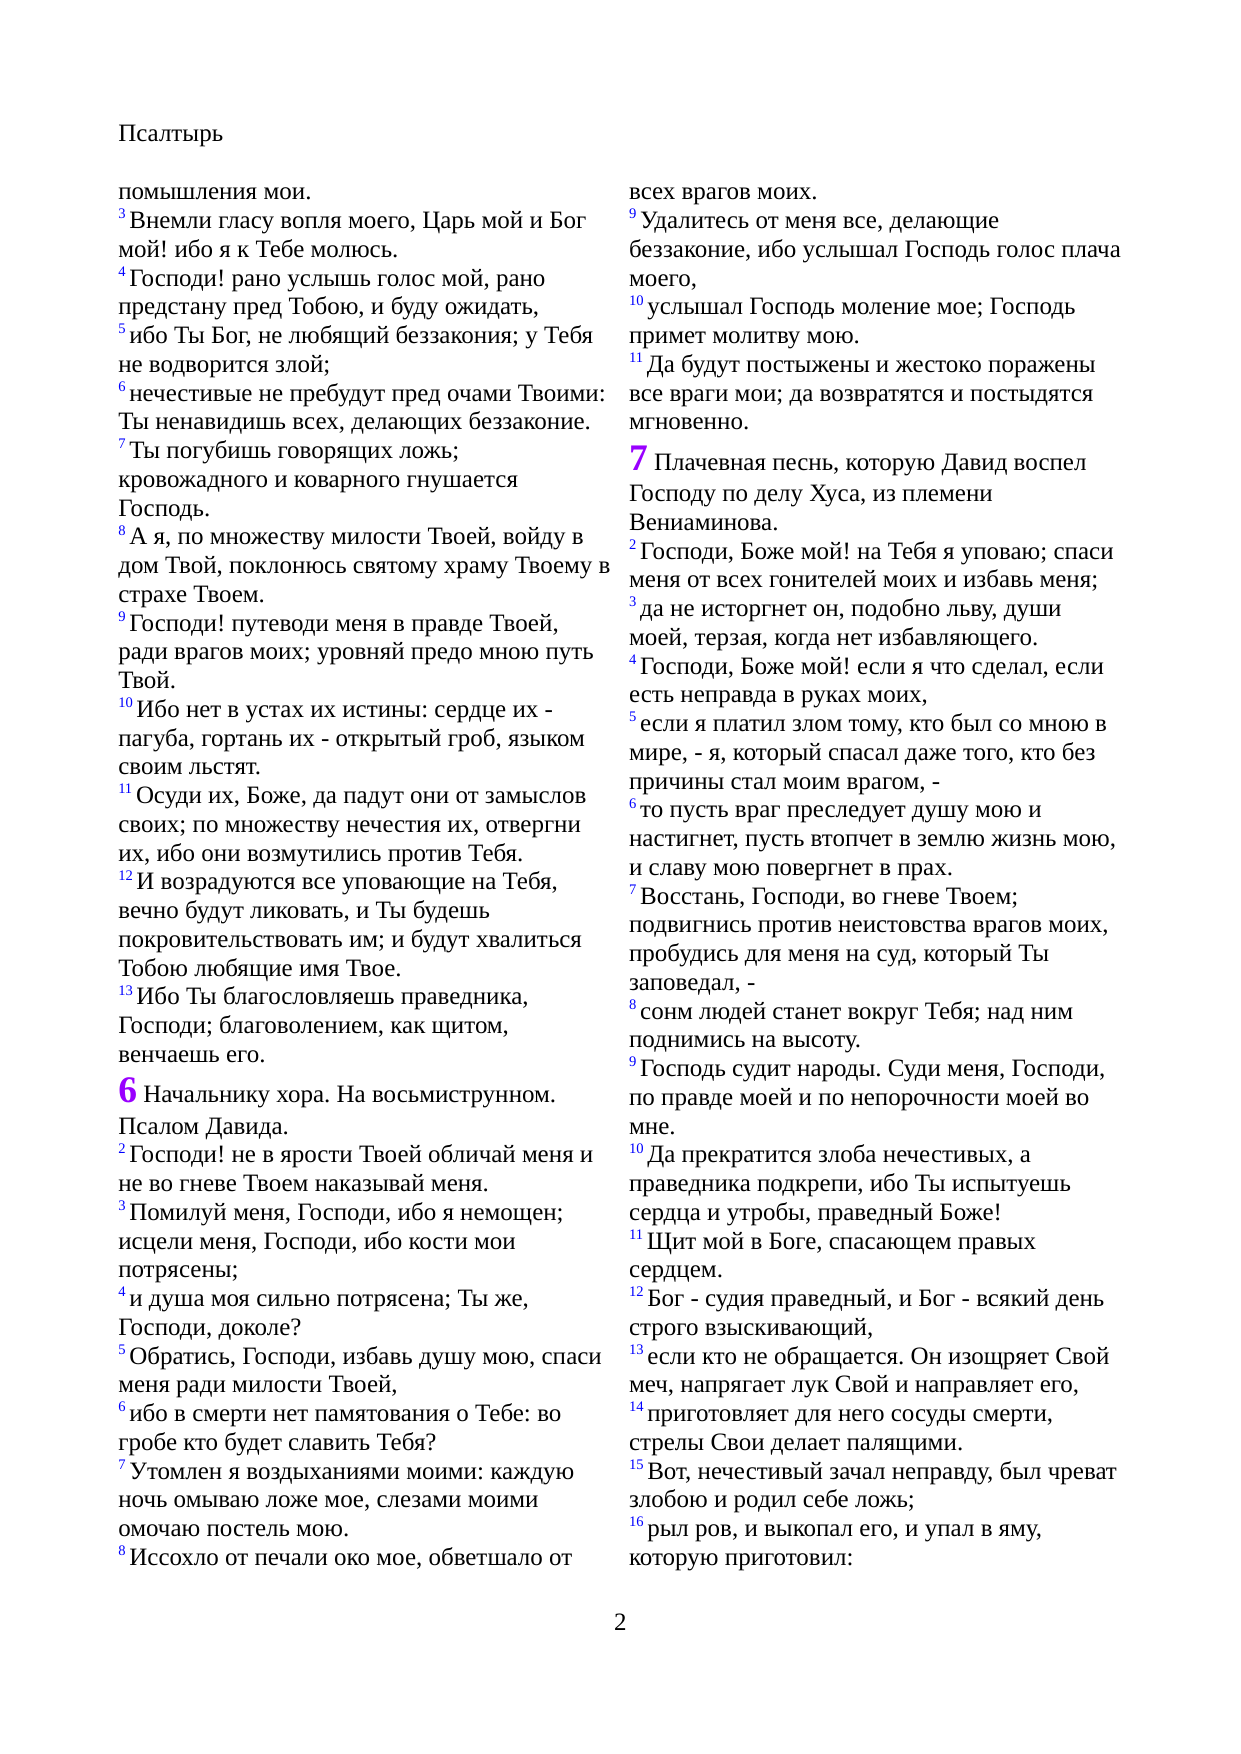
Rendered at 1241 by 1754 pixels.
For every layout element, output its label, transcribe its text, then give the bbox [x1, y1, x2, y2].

text 12 И возрадуются все уповающие на Тебя, вечно будут ликовать, и Ты будешь покровительствовать им; и будут хвалиться Тобою любящие имя Твое. [118, 866, 611, 981]
text 7 Восстань, Господи, во гневе Твоем; подвигнись против неистовства врагов моих, пробудись для меня на суд, который Ты заповедал, - [629, 881, 1122, 996]
text 7 Утомлен я воздыханиями моими: каждую ночь омываю ложе мое, слезами моими омочаю постель мою. [118, 1456, 611, 1542]
text 11 Да будут постыжены и жестоко поражены все враги мои; да возвратятся и постыдятся мгновенно. [629, 349, 1122, 435]
text 8 А я, по множеству милости Твоей, войду в дом Твой, поклонюсь святому храму Твоему в страхе Твоем. [118, 521, 611, 608]
text 14 приготовляет для него сосуды смерти, стрелы Свои делает палящими. [629, 1398, 1122, 1456]
text 5 если я платил злом тому, кто был со мною в мире, - я, который спасал даже того, кто без причины стал моим врагом, - [629, 708, 1122, 794]
text 4 Господи, Боже мой! если я что сделал, если есть неправда в руках моих, [629, 651, 1122, 708]
text 5 ибо Ты Бог, не любящий беззакония; у Тебя не водворится злой; [118, 320, 611, 378]
text помышления мои. [118, 176, 611, 205]
text 5 Обратись, Господи, избавь душу мою, спаси меня ради милости Твоей, [118, 1341, 611, 1398]
text 9 Господи! путеводи меня в правде Твоей, ради врагов моих; уровняй предо мною путь Твой. [118, 608, 611, 694]
text 15 Вот, нечестивый зачал неправду, был чреват злобою и родил себе ложь; [629, 1456, 1122, 1513]
text 6 нечестивые не пребудут пред очами Твоими: Ты ненавидишь всех, делающих беззаконие. [118, 378, 611, 435]
text 10 Да прекратится злоба нечестивых, а праведника подкрепи, ибо Ты испытуешь сердца и утробы, праведный Боже! [629, 1139, 1122, 1226]
text 4 и душа моя сильно потрясена; Ты же, Господи, доколе? [118, 1283, 611, 1341]
text 6 то пусть враг преследует душу мою и настигнет, пусть втопчет в землю жизнь мою, и славу мою повергнет в прах. [629, 794, 1122, 881]
text всех врагов моих. [629, 176, 1122, 205]
text 2 Господи, Боже мой! на Тебя я уповаю; спаси меня от всех гонителей моих и избавь меня; [629, 536, 1122, 593]
text 3 Внемли гласу вопля моего, Царь мой и Бог мой! ибо я к Тебе молюсь. [118, 205, 611, 263]
text 10 услышал Господь моление мое; Господь примет молитву мою. [629, 291, 1122, 349]
text 7 Ты погубишь говорящих ложь; кровожадного и коварного гнушается Господь. [118, 435, 611, 521]
text 11 Осуди их, Боже, да падут они от замыслов своих; по множеству нечестия их, отвергни их, ибо они возмутились против Тебя. [118, 780, 611, 866]
text 10 Ибо нет в устах их истины: сердце их - пагуба, гортань их - открытый гроб, языком своим льстят. [118, 694, 611, 780]
text 13 если кто не обращается. Он изощряет Свой меч, напрягает лук Свой и направляет его, [629, 1341, 1122, 1398]
text 8 сонм людей станет вокруг Тебя; над ним поднимись на высоту. [629, 996, 1122, 1053]
text 7 Плачевная песнь, которую Давид воспел Господу по делу Хуса, из племени Вениаминова. [629, 435, 1122, 536]
text 9 Удалитесь от меня все, делающие беззаконие, ибо услышал Господь голос плача моего, [629, 205, 1122, 291]
text 3 Помилуй меня, Господи, ибо я немощен; исцели меня, Господи, ибо кости мои потрясены; [118, 1197, 611, 1283]
text 9 Господь судит народы. Суди меня, Господи, по правде моей и по непорочности моей во мне. [629, 1053, 1122, 1139]
text 11 Щит мой в Боге, спасающем правых сердцем. [629, 1226, 1122, 1283]
text 4 Господи! рано услышь голос мой, рано предстану пред Тобою, и буду ожидать, [118, 263, 611, 320]
text 3 да не исторгнет он, подобно льву, души моей, терзая, когда нет избавляющего. [629, 593, 1122, 651]
text 8 Иссохло от печали око мое, обветшало от [118, 1542, 611, 1571]
text 12 Бог - судия праведный, и Бог - всякий день строго взыскивающий, [629, 1283, 1122, 1341]
text 2 Господи! не в ярости Твоей обличай меня и не во гневе Твоем наказывай меня. [118, 1139, 611, 1197]
text 13 Ибо Ты благословляешь праведника, Господи; благоволением, как щитом, венчаешь его. [118, 981, 611, 1068]
text 16 рыл ров, и выкопал его, и упал в яму, которую приготовил: [629, 1513, 1122, 1571]
text 6 Начальнику хора. На восьмиструнном. Псалом Давида. [118, 1068, 611, 1139]
text 6 ибо в смерти нет памятования о Тебе: во гробе кто будет славить Тебя? [118, 1398, 611, 1456]
